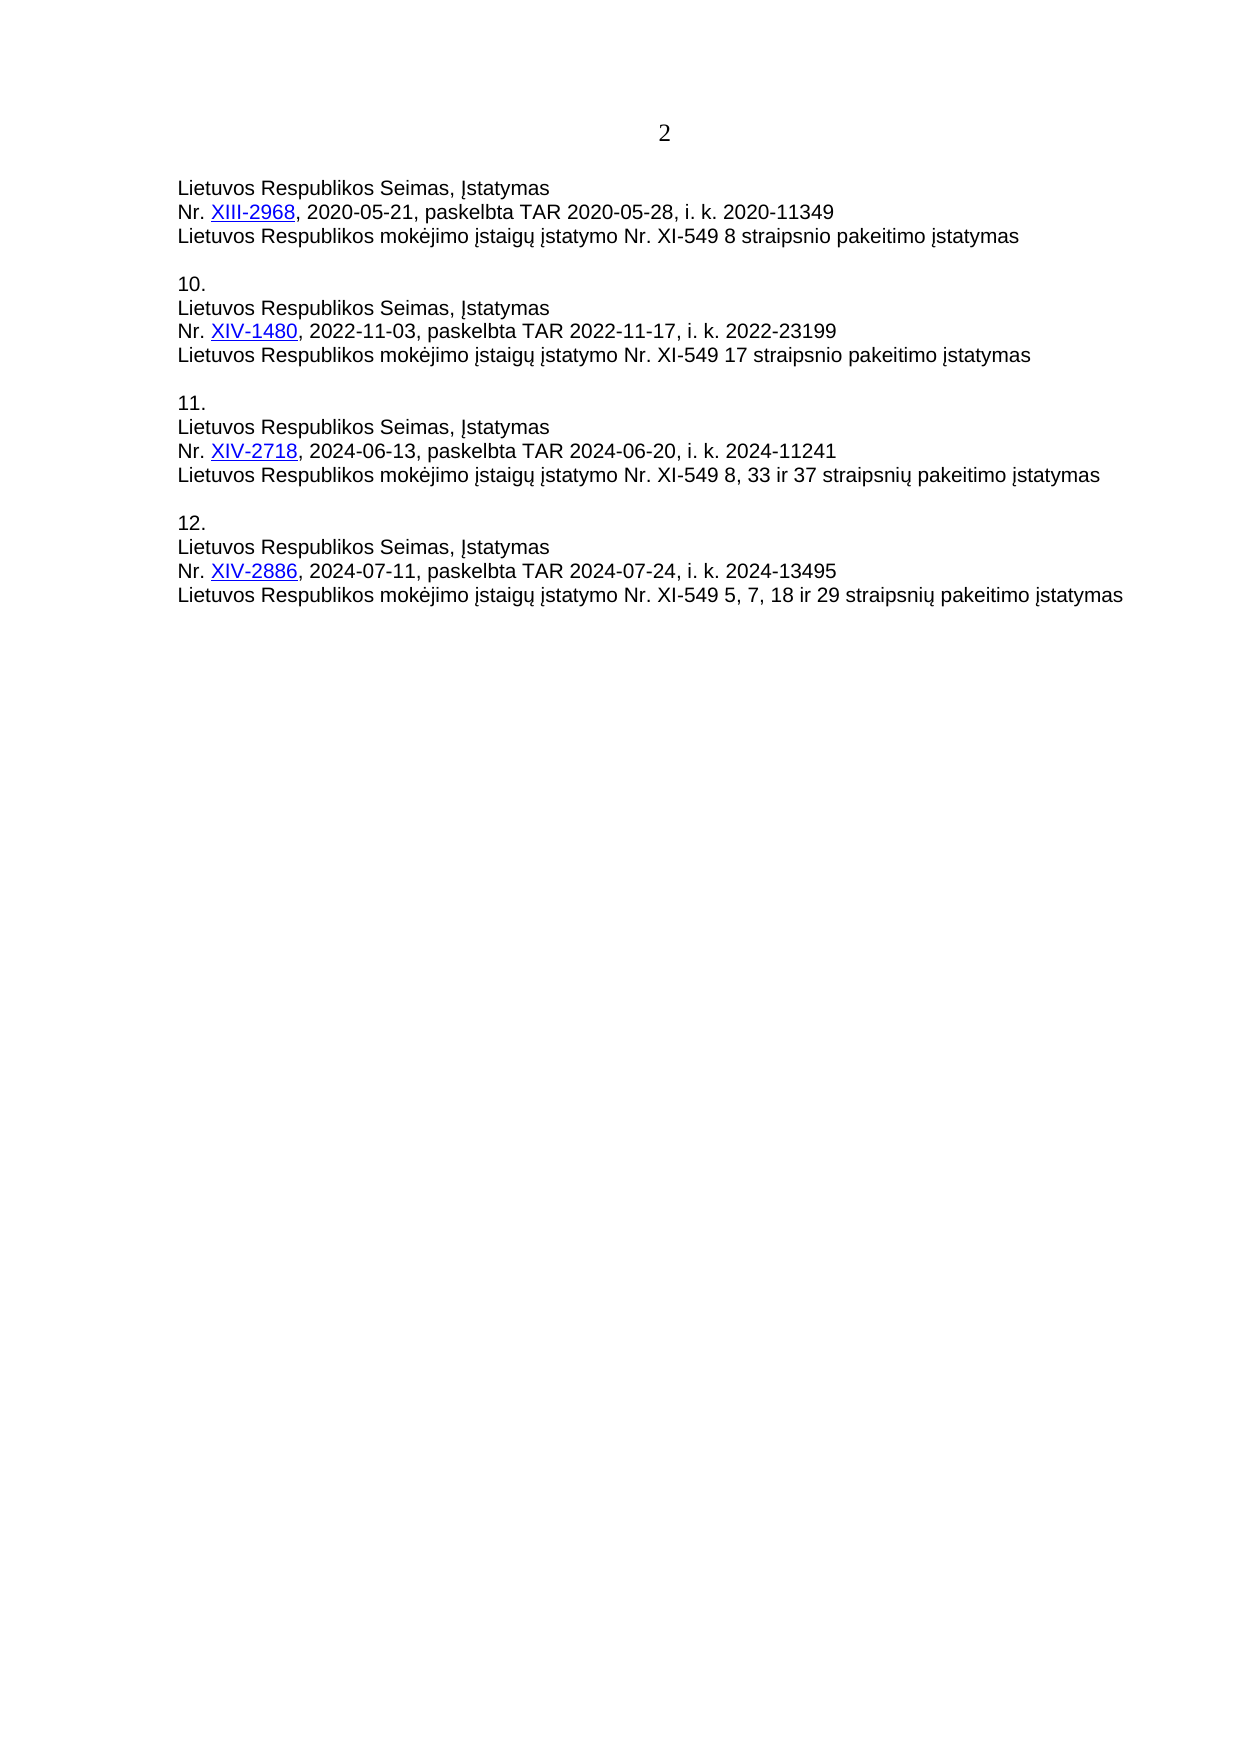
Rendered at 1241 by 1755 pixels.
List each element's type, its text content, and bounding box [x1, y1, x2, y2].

text Lietuvos Respublikos Seimas, Įstatymas [177, 415, 1152, 439]
text Lietuvos Respublikos Seimas, Įstatymas [177, 176, 1152, 199]
text 11. [177, 391, 1152, 415]
text Nr. XIII-2968, 2020-05-21, paskelbta TAR 2020-05-28, i. k. 2020-11349 [177, 199, 1152, 223]
text Lietuvos Respublikos Seimas, Įstatymas [177, 535, 1152, 559]
text Nr. XIV-2718, 2024-06-13, paskelbta TAR 2024-06-20, i. k. 2024-11241 [177, 439, 1152, 463]
text Lietuvos Respublikos mokėjimo įstaigų įstatymo Nr. XI-549 17 straipsnio pakeitimo įstatymas [177, 343, 1152, 367]
text 10. [177, 271, 1152, 295]
text Nr. XIV-1480, 2022-11-03, paskelbta TAR 2022-11-17, i. k. 2022-23199 [177, 319, 1152, 343]
text Nr. XIV-2886, 2024-07-11, paskelbta TAR 2024-07-24, i. k. 2024-13495 [177, 559, 1152, 583]
text 12. [177, 511, 1152, 535]
text Lietuvos Respublikos Seimas, Įstatymas [177, 295, 1152, 319]
text Lietuvos Respublikos mokėjimo įstaigų įstatymo Nr. XI-549 8, 33 ir 37 straipsnių pakeitimo įstatymas [177, 463, 1152, 487]
text Lietuvos Respublikos mokėjimo įstaigų įstatymo Nr. XI-549 8 straipsnio pakeitimo įstatymas [177, 223, 1152, 247]
text Lietuvos Respublikos mokėjimo įstaigų įstatymo Nr. XI-549 5, 7, 18 ir 29 straipsnių pakeitimo įstatymas [177, 583, 1152, 607]
